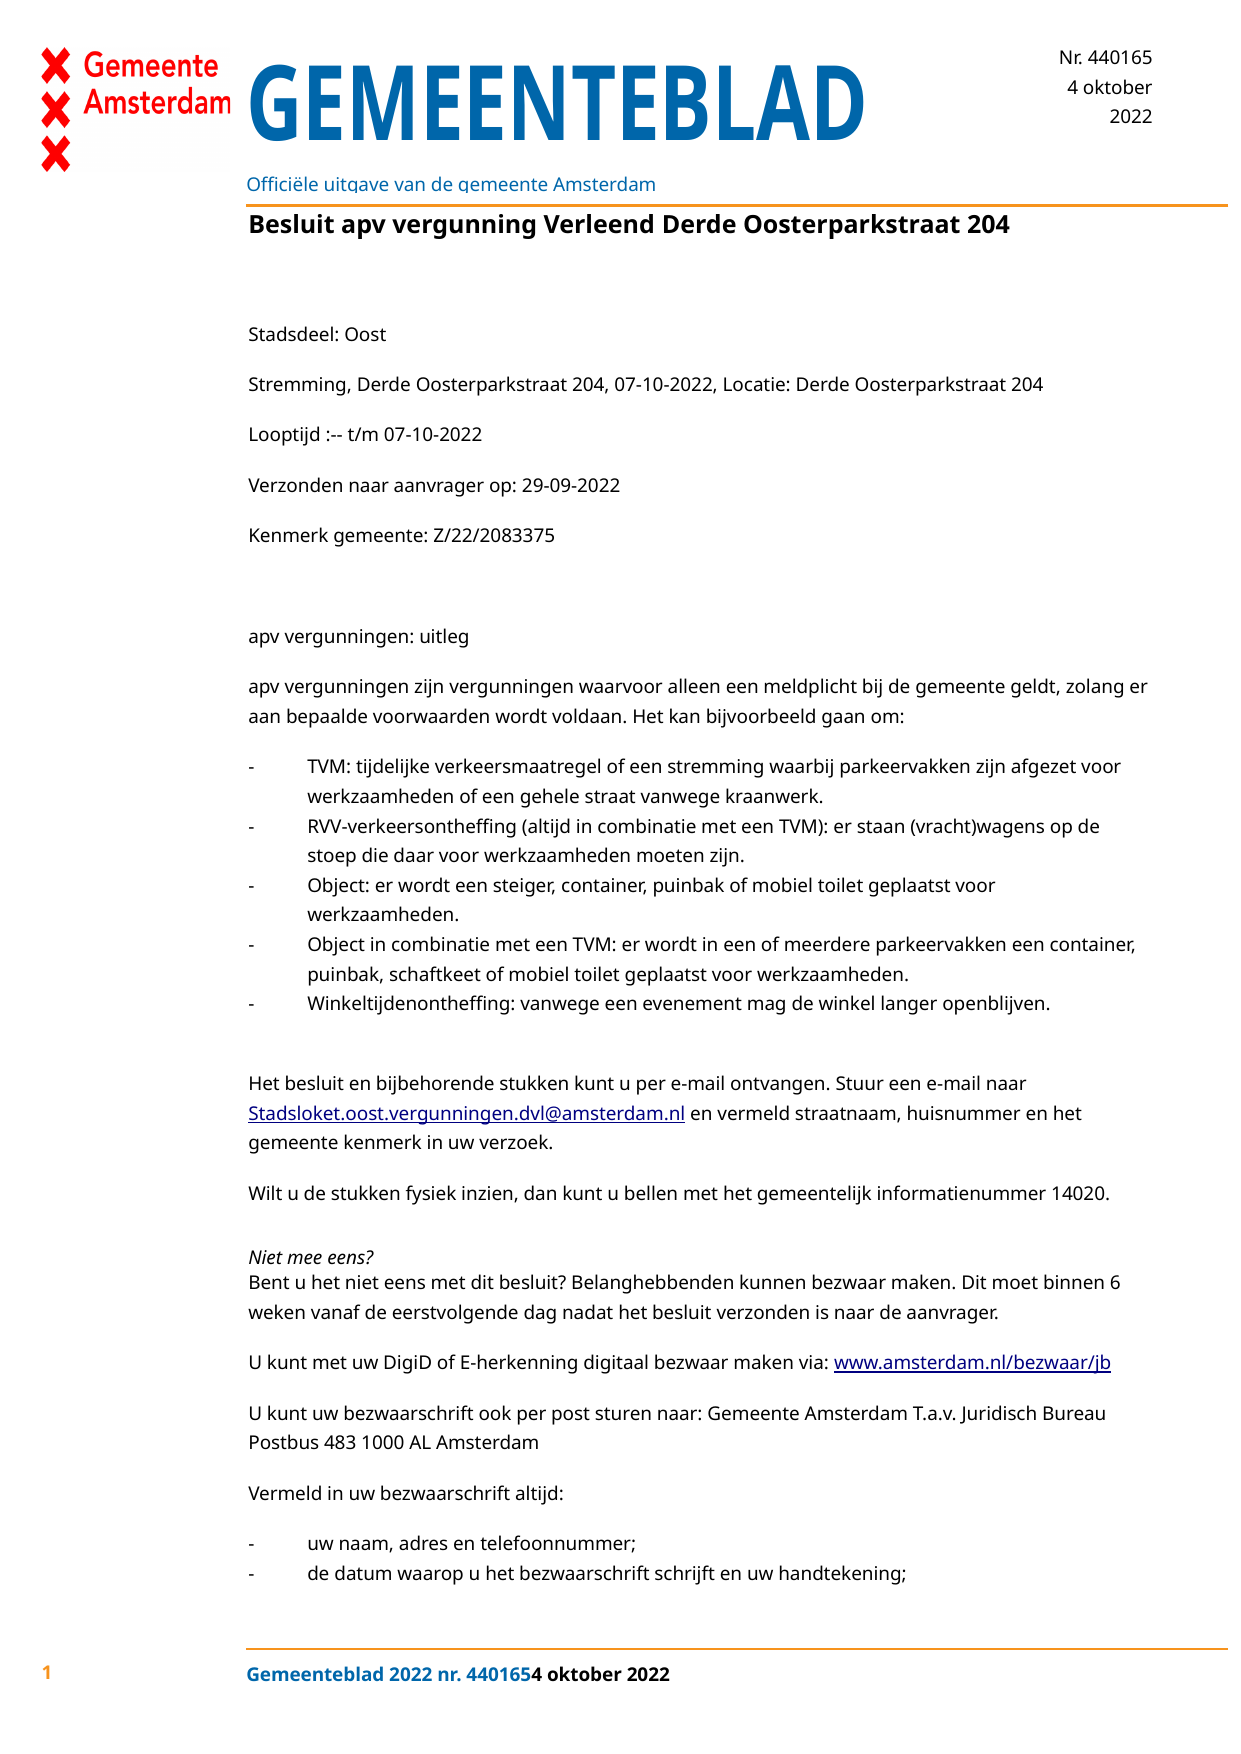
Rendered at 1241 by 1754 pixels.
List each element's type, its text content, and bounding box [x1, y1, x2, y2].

text Het besluit en bijbehorende stukken kunt u per e-mail ontvangen. Stuur een e-mail naar Stadsloket.oost.vergunningen.dvl@amsterdam.nl en vermeld straatnaam, huisnummer en het gemeente kenmerk in uw verzoek. [248, 1070, 1152, 1155]
text Verzonden naar aanvrager op: 29-09-2022 [248, 472, 1152, 498]
list Winkeltijdenontheffing: vanwege een evenement mag de winkel langer openblijven. [248, 990, 1152, 1016]
text Niet mee eens? [248, 1244, 1152, 1269]
text Stadsdeel: Oost [248, 321, 1152, 346]
text Wilt u de stukken fysiek inzien, dan kunt u bellen met het gemeentelijk informatienummer 14020. [248, 1180, 1152, 1206]
text Bent u het niet eens met dit besluit? Belanghebbenden kunnen bezwaar maken. Dit moet binnen 6 weken vanaf de eerstvolgende dag nadat het besluit verzonden is naar de aanvrager. [248, 1269, 1152, 1325]
text Besluit apv vergunning Verleend Derde Oosterparkstraat 204 [248, 207, 1152, 241]
list Object: er wordt een steiger, container, puinbak of mobiel toilet geplaatst voor werkzaamheden. [248, 872, 1152, 927]
text U kunt uw bezwaarschrift ook per post sturen naar: Gemeente Amsterdam T.a.v. Juridisch Bureau Postbus 483 1000 AL Amsterdam [248, 1400, 1152, 1455]
list uw naam, adres en telefoonnummer; [248, 1530, 1152, 1556]
list RVV-verkeersontheffing (altijd in combinatie met een TVM): er staan (vracht)wagens op de stoep die daar voor werkzaamheden moeten zijn. [248, 813, 1152, 868]
text apv vergunningen zijn vergunningen waarvoor alleen een meldplicht bij de gemeente geldt, zolang er aan bepaalde voorwaarden wordt voldaan. Het kan bijvoorbeeld gaan om: [248, 674, 1152, 729]
text Kenmerk gemeente: Z/22/2083375 [248, 522, 1152, 548]
list de datum waarop u het bezwaarschrift schrijft en uw handtekening; [248, 1560, 1152, 1586]
picture [41, 47, 231, 172]
list TVM: tijdelijke verkeersmaatregel of een stremming waarbij parkeervakken zijn afgezet voor werkzaamheden of een gehele straat vanwege kraanwerk. [248, 754, 1152, 809]
list Object in combinatie met een TVM: er wordt in een of meerdere parkeervakken een container, puinbak, schaftkeet of mobiel toilet geplaatst voor werkzaamheden. [248, 931, 1152, 986]
text Vermeld in uw bezwaarschrift altijd: [248, 1480, 1152, 1506]
text apv vergunningen: uitleg [248, 623, 1152, 649]
text U kunt met uw DigiD of E-herkenning digitaal bezwaar maken via: www.amsterdam.nl/bezwaar/jb [248, 1349, 1152, 1375]
text Stremming, Derde Oosterparkstraat 204, 07-10-2022, Locatie: Derde Oosterparkstraat 204 [248, 371, 1152, 397]
text Looptijd :-- t/m 07-10-2022 [248, 422, 1152, 447]
